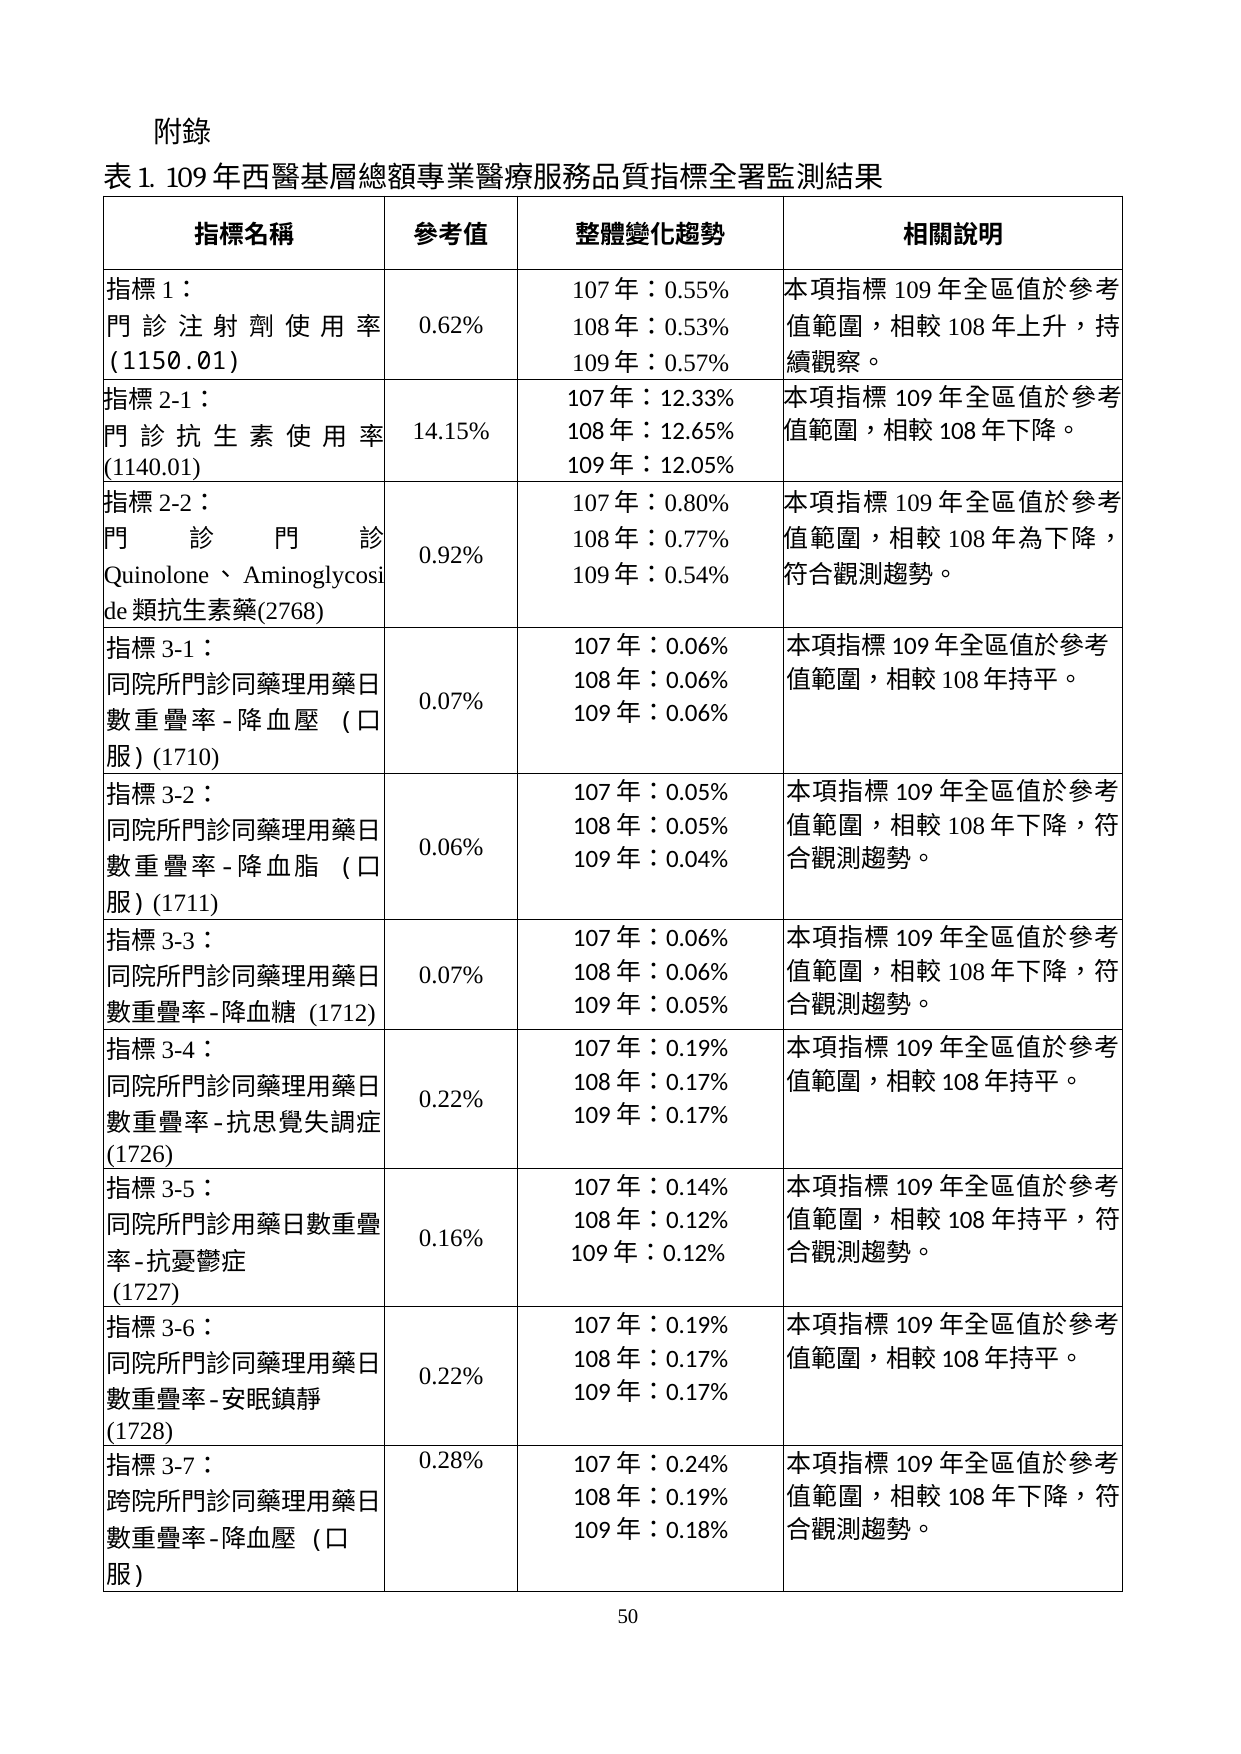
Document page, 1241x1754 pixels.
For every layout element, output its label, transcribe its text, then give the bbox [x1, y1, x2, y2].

table_header 整體變化趨勢 [518, 197, 783, 269]
table_cell 本項指標109年全區值於參考值範圍，相較108年下降，符合觀測趨勢。 [784, 1446, 1122, 1591]
table_cell 107年：0.05% 108年：0.05% 109年：0.04% [518, 774, 783, 919]
table_cell 107年：12.33% 108年：12.65% 109年：12.05% [518, 380, 783, 481]
table_header 相關說明 [784, 197, 1122, 269]
table_cell 本項指標109年全區值於參考值範圍，相較108年下降。 [784, 380, 1122, 481]
table_cell 指標3-6： 同院所門診同藥理用藥日數重疊率-安眠鎮靜(1728) [104, 1307, 384, 1444]
table_cell 本項指標109年全區值於參考值範圍，相較108年持平。 [784, 1030, 1122, 1167]
table_cell 0.16% [385, 1169, 517, 1306]
table_cell 指標1： 門診注射劑使用率(1150.01) [104, 270, 384, 379]
table_cell 本項指標109年全區值於參考值範圍，相較108年持平。 [784, 628, 1122, 773]
table_cell 本項指標109年全區值於參考值範圍，相較108年下降，符合觀測趨勢。 [784, 774, 1122, 919]
table_cell 107年：0.06% 108年：0.06% 109年：0.06% [518, 628, 783, 773]
table_cell 指標3-7： 跨院所門診同藥理用藥日數重疊率-降血壓 (口服) [104, 1446, 384, 1591]
table_cell 0.22% [385, 1030, 517, 1167]
table_cell 指標3-2： 同院所門診同藥理用藥日數重疊率-降血脂 (口服) (1711) [104, 774, 384, 919]
table_cell 107年：0.24% 108年：0.19% 109年：0.18% [518, 1446, 783, 1591]
table_header 參考值 [385, 197, 517, 269]
table_cell 0.07% [385, 628, 517, 773]
table_cell 指標3-5： 同院所門診用藥日數重疊率-抗憂鬱症 (1727) [104, 1169, 384, 1306]
table_cell 0.07% [385, 920, 517, 1029]
table_cell 0.22% [385, 1307, 517, 1444]
table_cell 14.15% [385, 380, 517, 481]
table_cell 指標2-1： 門診抗生素使用率(1140.01) [104, 380, 384, 481]
table_cell 107年：0.19% 108年：0.17% 109年：0.17% [518, 1030, 783, 1167]
table_cell 指標3-3： 同院所門診同藥理用藥日數重疊率-降血糖 (1712) [104, 920, 384, 1029]
table_header 指標名稱 [104, 197, 384, 269]
table_cell 107年：0.80% 108年：0.77% 109年：0.54% [518, 482, 783, 627]
table_cell 指標2-2： 門診門診Quinolone、Aminoglycoside類抗生素藥(2768) [104, 482, 384, 627]
table_cell 0.06% [385, 774, 517, 919]
table_cell 指標3-4： 同院所門診同藥理用藥日數重疊率-抗思覺失調症(1726) [104, 1030, 384, 1167]
table_cell 本項指標109年全區值於參考值範圍，相較108年為下降，符合觀測趨勢。 [784, 482, 1122, 627]
table_cell 107年：0.19% 108年：0.17% 109年：0.17% [518, 1307, 783, 1444]
table_cell 本項指標109年全區值於參考值範圍，相較108年上升，持續觀察。 [784, 270, 1122, 379]
subtitle 表1. 109年西醫基層總額專業醫療服務品質指標全署監測結果 [103, 153, 1152, 196]
table_cell 本項指標109年全區值於參考值範圍，相較108年下降，符合觀測趨勢。 [784, 920, 1122, 1029]
text 附錄 [153, 101, 1152, 153]
table_cell 107年：0.06% 108年：0.06% 109年：0.05% [518, 920, 783, 1029]
table_cell 107年：0.55% 108年：0.53% 109年：0.57% [518, 270, 783, 379]
table_cell 0.28% [385, 1446, 517, 1591]
table_cell 0.92% [385, 482, 517, 627]
table_cell 指標3-1： 同院所門診同藥理用藥日數重疊率-降血壓 (口服) (1710) [104, 628, 384, 773]
table_cell 107年：0.14% 108年：0.12% 109年：0.12% [518, 1169, 783, 1306]
table_cell 本項指標109年全區值於參考值範圍，相較108年持平。 [784, 1307, 1122, 1444]
table_cell 本項指標109年全區值於參考值範圍，相較108年持平，符合觀測趨勢。 [784, 1169, 1122, 1306]
table_cell 0.62% [385, 270, 517, 379]
